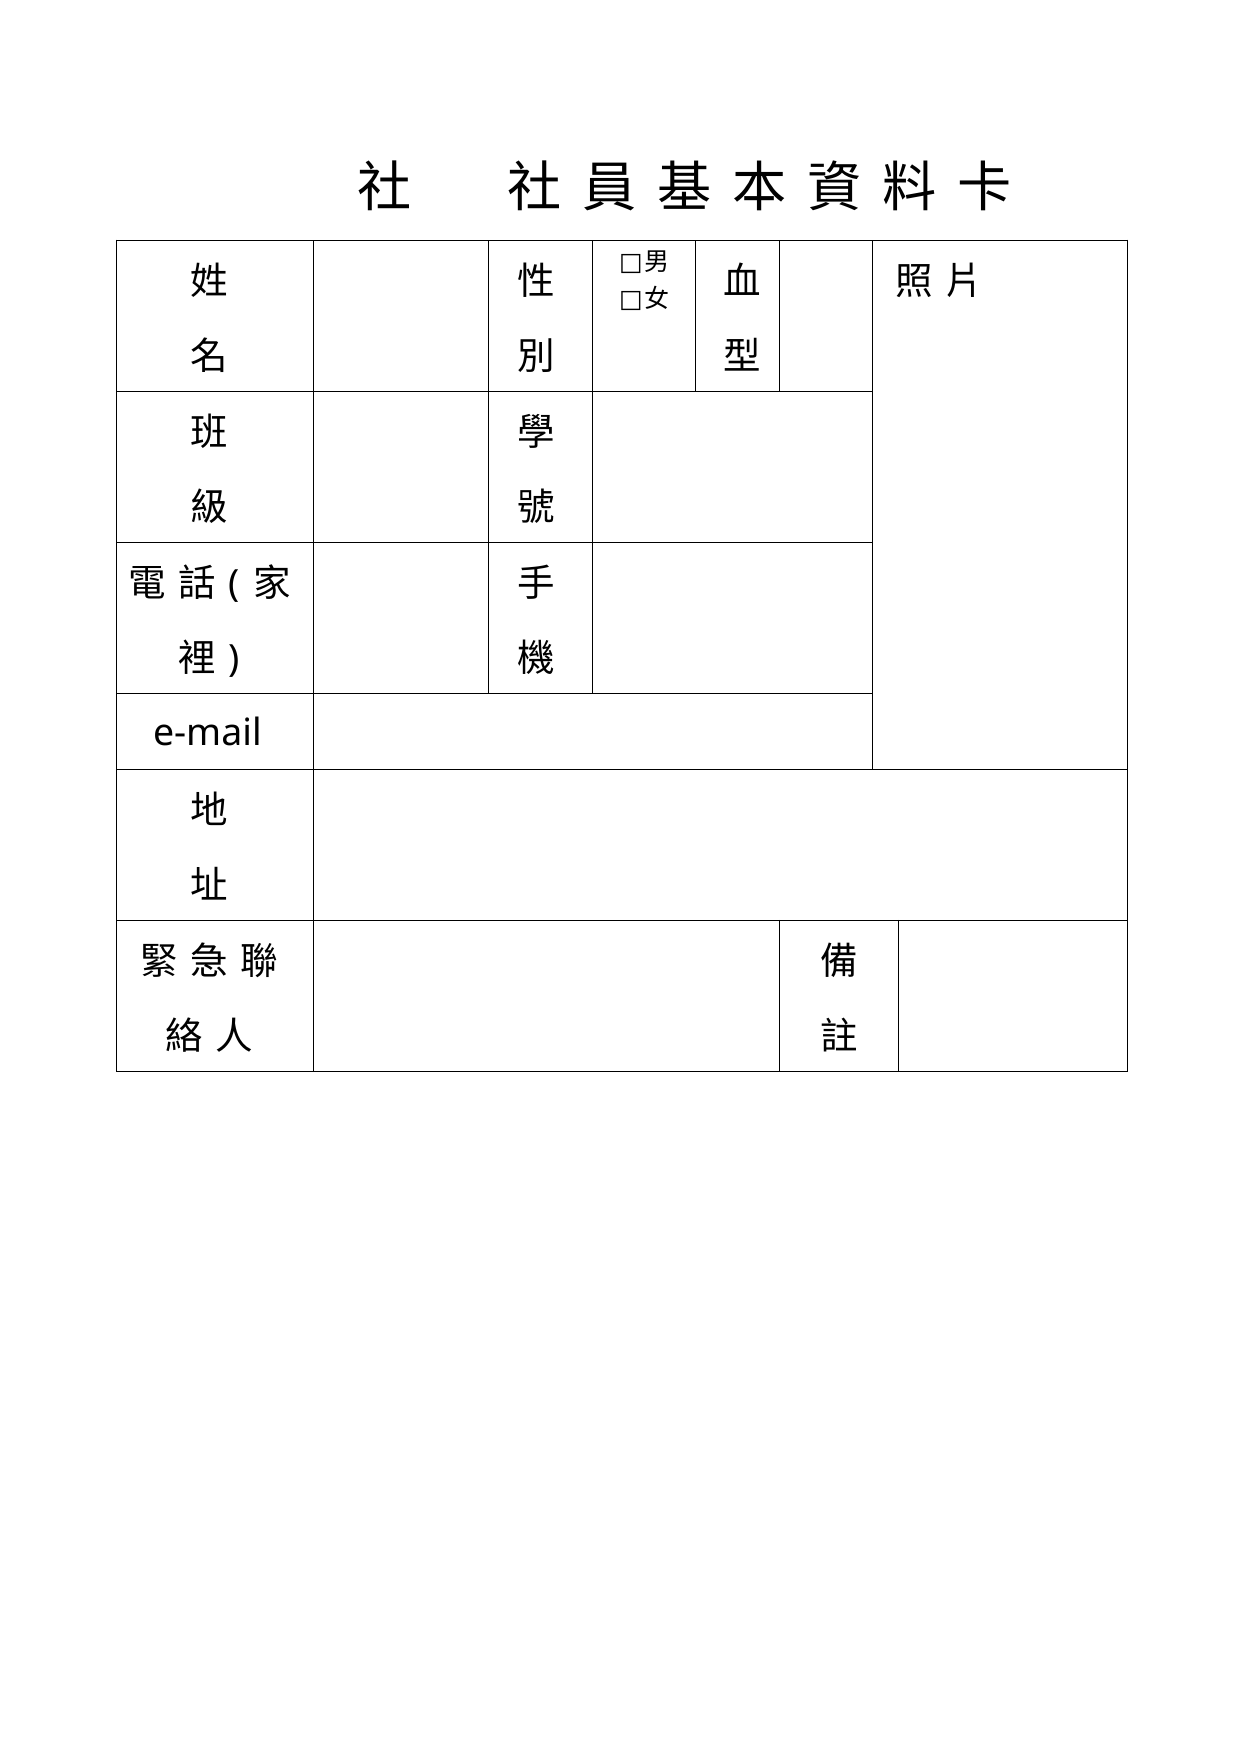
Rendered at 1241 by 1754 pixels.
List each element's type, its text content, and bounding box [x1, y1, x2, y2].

table_header [314, 241, 488, 391]
table_header [780, 241, 872, 391]
table_cell 電話(家裡) [117, 543, 313, 693]
table_cell 手 機 [489, 543, 592, 693]
table_cell [314, 392, 488, 542]
table_header 性別 [489, 241, 592, 391]
table_cell [314, 543, 488, 693]
table_header 血型 [696, 241, 779, 391]
table_header 姓 名 [117, 241, 313, 391]
table_cell [314, 770, 1127, 920]
table_header □男 □女 [593, 241, 695, 391]
table_cell 備 註 [780, 921, 898, 1071]
table_header 照片 [873, 241, 1127, 769]
text 社 社員基本資料卡 [120, 127, 1120, 239]
table_cell [314, 694, 872, 769]
table_cell [314, 921, 779, 1071]
table_cell 地 址 [117, 770, 313, 920]
table_cell [593, 543, 872, 693]
table_cell [593, 392, 872, 542]
table_cell 班 級 [117, 392, 313, 542]
table_cell 學 號 [489, 392, 592, 542]
table_cell [899, 921, 1127, 1071]
table_cell e-mail [117, 694, 313, 769]
table_cell 緊急聯絡人 [117, 921, 313, 1071]
